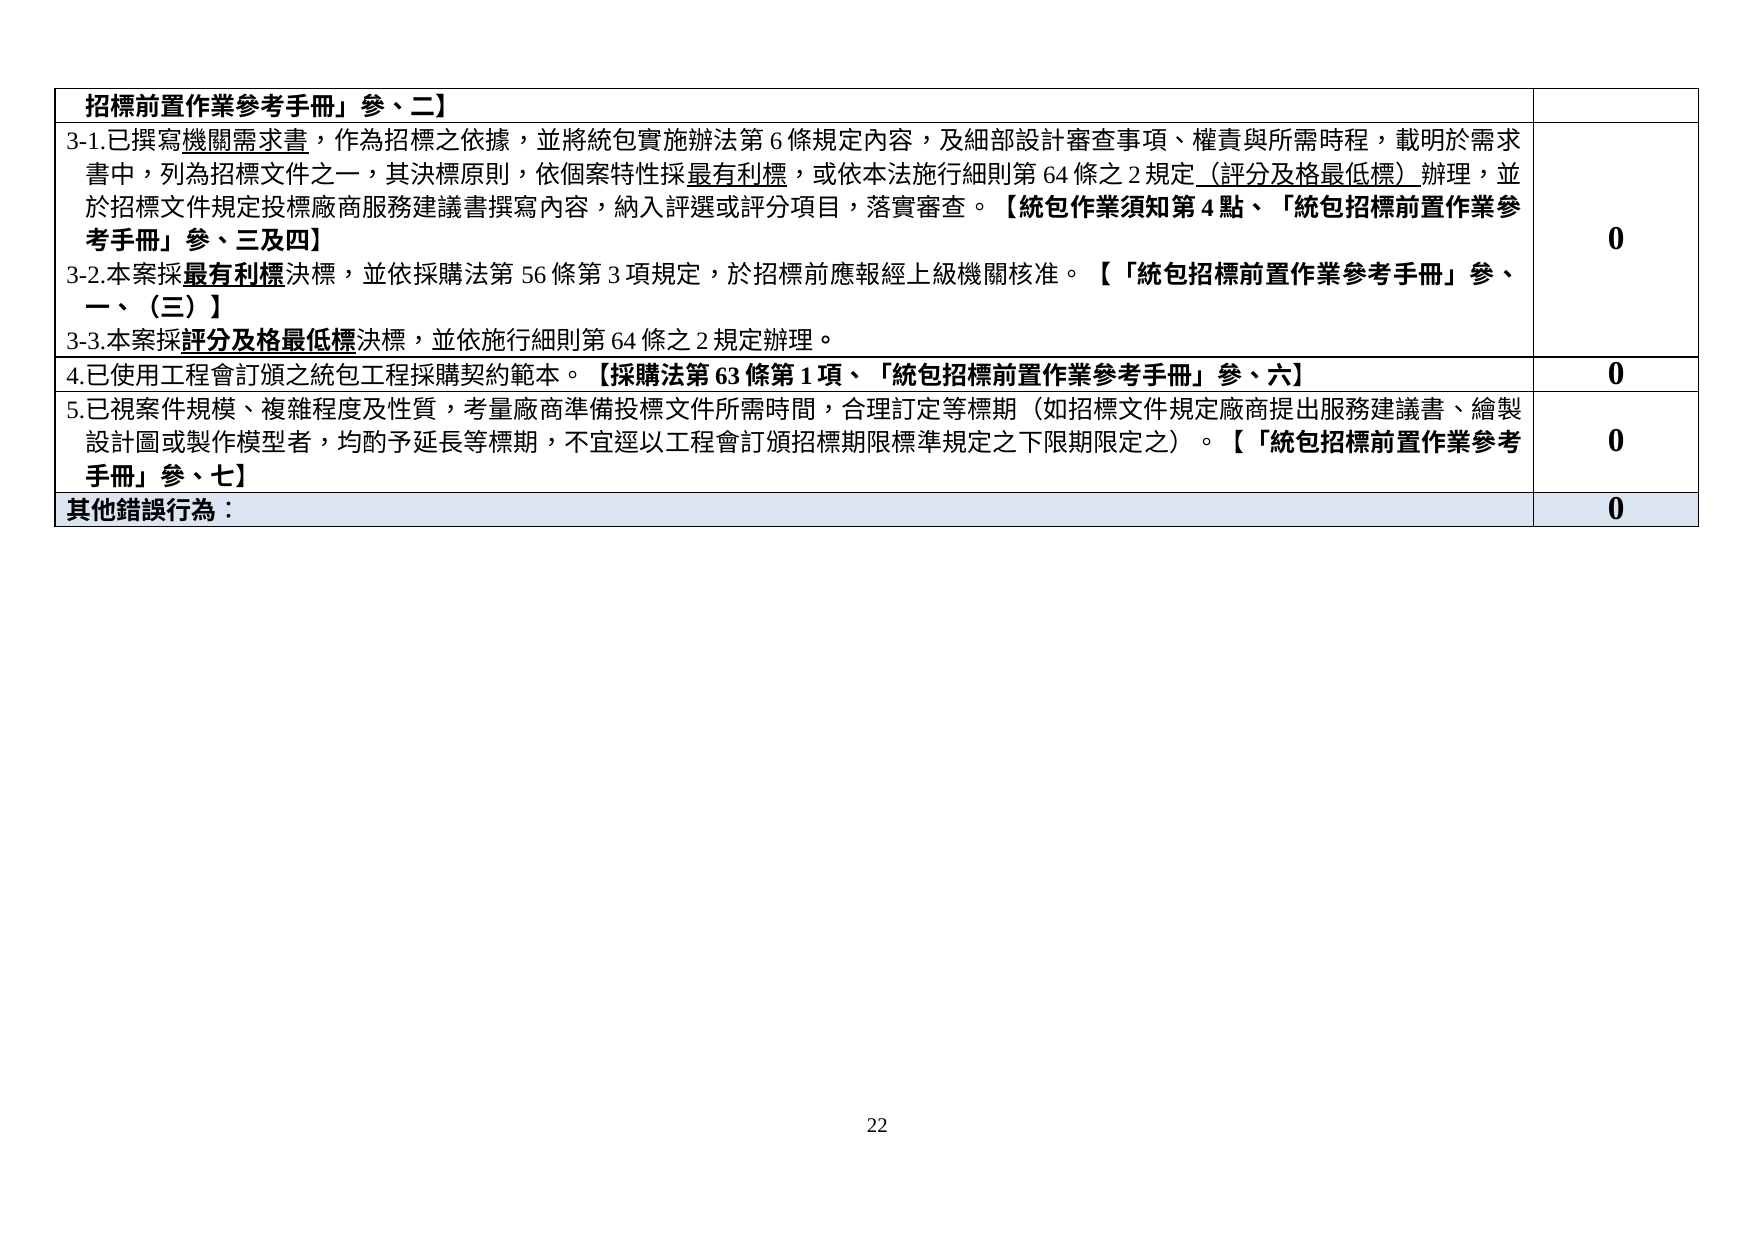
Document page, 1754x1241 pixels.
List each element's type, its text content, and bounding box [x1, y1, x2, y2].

table_cell 0 [1534, 392, 1698, 492]
table_cell 5.已視案件規模、複雜程度及性質，考量廠商準備投標文件所需時間，合理訂定等標期（如招標文件規定廠商提出服務建議書、繪製設計圖或製作模型者，均酌予延長等標期，不宜逕以工程會訂頒招標期限標準規定之下限期限定之）。【「統包招標前置作業參考手冊」參、七】 [56, 392, 1533, 492]
table_cell 3-1.已撰寫機關需求書，作為招標之依據，並將統包實施辦法第6條規定內容，及細部設計審查事項、權責與所需時程，載明於需求書中，列為招標文件之一，其決標原則，依個案特性採最有利標，或依本法施行細則第64條之2規定（評分及格最低標）辦理，並於招標文件規定投標廠商服務建議書撰寫內容，納入評選或評分項目，落實審查。【統包作業須知第4點、「統包招標前置作業參考手冊」參、三及四】 3-2.本案採最有利標決標，並依採購法第56條第3項規定，於招標前應報經上級機關核准。【「統包招標前置作業參考手冊」參、一、（三）】 3-3.本案採評分及格最低標決標，並依施行細則第64條之2規定辦理。 [56, 123, 1533, 356]
table_cell 其他錯誤行為： [56, 493, 1533, 526]
table_cell [1534, 89, 1698, 122]
table_cell 0 [1534, 493, 1698, 526]
table_cell 0 [1534, 358, 1698, 391]
table_cell 0 [1534, 123, 1698, 356]
table_cell 4.已使用工程會訂頒之統包工程採購契約範本。【採購法第63條第1項、「統包招標前置作業參考手冊」參、六】 [56, 358, 1533, 391]
table_cell 招標前置作業參考手冊」參、二】 [56, 89, 1533, 122]
